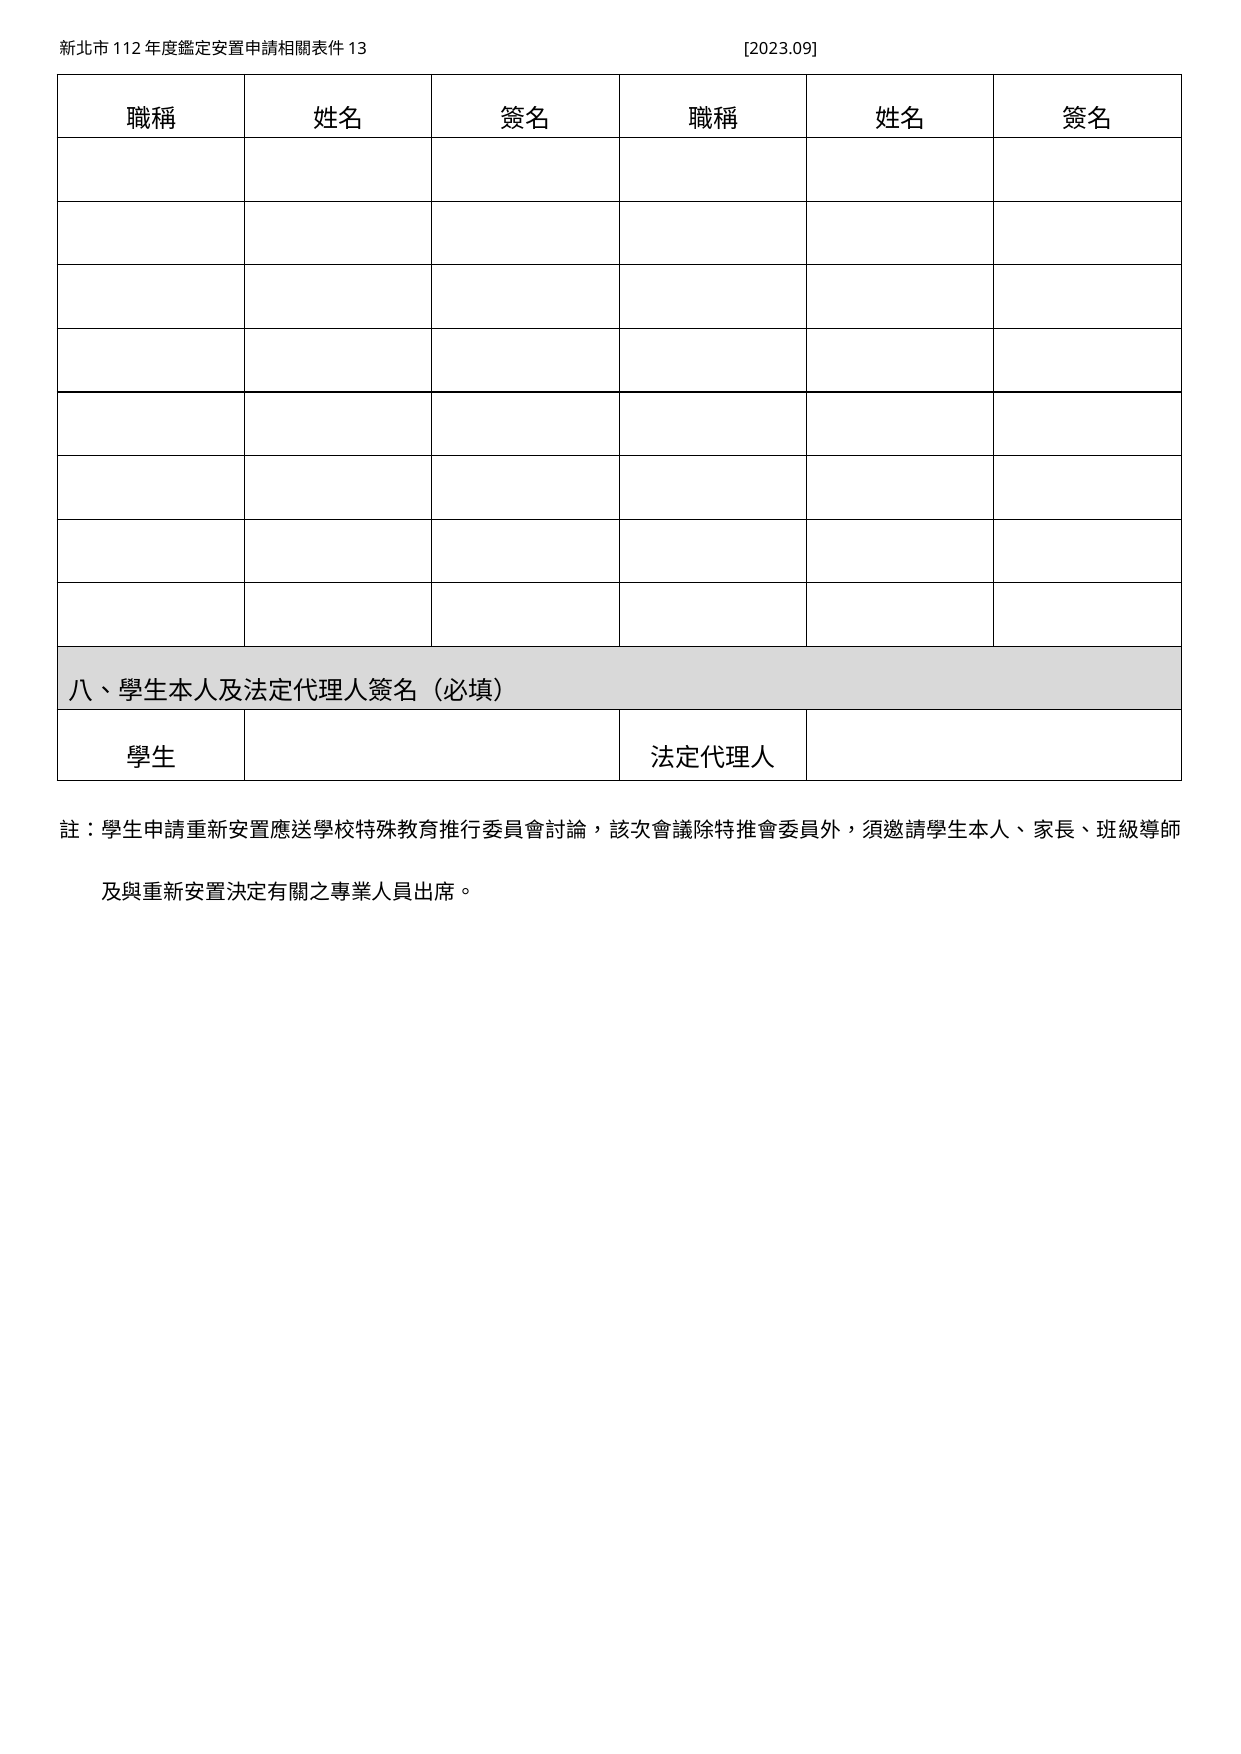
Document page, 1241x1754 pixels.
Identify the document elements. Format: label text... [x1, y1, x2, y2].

table_cell 法定代理人 [620, 710, 806, 780]
table_cell [58, 393, 244, 455]
table_cell [620, 329, 806, 391]
table_cell [807, 393, 993, 455]
table_cell [807, 265, 993, 328]
table_cell [620, 520, 806, 582]
table_cell 簽名 [994, 75, 1181, 137]
table_cell [245, 329, 431, 391]
table_cell [245, 138, 431, 201]
table_cell [620, 456, 806, 518]
table_cell [994, 138, 1181, 201]
table_cell [620, 265, 806, 328]
table_cell [245, 202, 431, 264]
table_cell [994, 329, 1181, 391]
table_cell [58, 329, 244, 391]
table_cell [432, 393, 619, 455]
table_cell [807, 710, 1181, 780]
table_cell 學生 [58, 710, 244, 780]
table_cell [245, 710, 619, 780]
table_cell [432, 456, 619, 518]
table_cell [58, 138, 244, 201]
table_cell [807, 456, 993, 518]
table_cell [432, 329, 619, 391]
table_cell [994, 583, 1181, 646]
table_cell 職稱 [58, 75, 244, 137]
table_cell [58, 583, 244, 646]
table_cell [245, 520, 431, 582]
table_cell [432, 265, 619, 328]
table_cell 職稱 [620, 75, 806, 137]
table_cell 簽名 [432, 75, 619, 137]
table_cell [620, 393, 806, 455]
table_cell [807, 583, 993, 646]
table_cell [432, 202, 619, 264]
table_cell 姓名 [807, 75, 993, 137]
table_cell [620, 138, 806, 201]
table_cell 八、學生本人及法定代理人簽名（必填） [58, 647, 1181, 709]
table_cell [58, 456, 244, 518]
table_cell [807, 329, 993, 391]
table_cell [245, 456, 431, 518]
text 註：學生申請重新安置應送學校特殊教育推行委員會討論，該次會議除特推會委員外，須邀請學生本人、家長、班級導師及與重新安置決定有關之專業人員出席。 [59, 787, 1181, 912]
table_cell [994, 265, 1181, 328]
table_cell [994, 520, 1181, 582]
table_cell [58, 265, 244, 328]
table_cell [807, 202, 993, 264]
table_cell [807, 520, 993, 582]
table_cell [994, 456, 1181, 518]
table_cell [620, 583, 806, 646]
table_cell [432, 138, 619, 201]
table_cell [58, 520, 244, 582]
table_cell 姓名 [245, 75, 431, 137]
table_cell [245, 265, 431, 328]
table_cell [994, 393, 1181, 455]
table_cell [994, 202, 1181, 264]
table_cell [245, 583, 431, 646]
table_cell [58, 202, 244, 264]
table_cell [432, 583, 619, 646]
table_cell [245, 393, 431, 455]
table_cell [620, 202, 806, 264]
table_cell [807, 138, 993, 201]
table_cell [432, 520, 619, 582]
